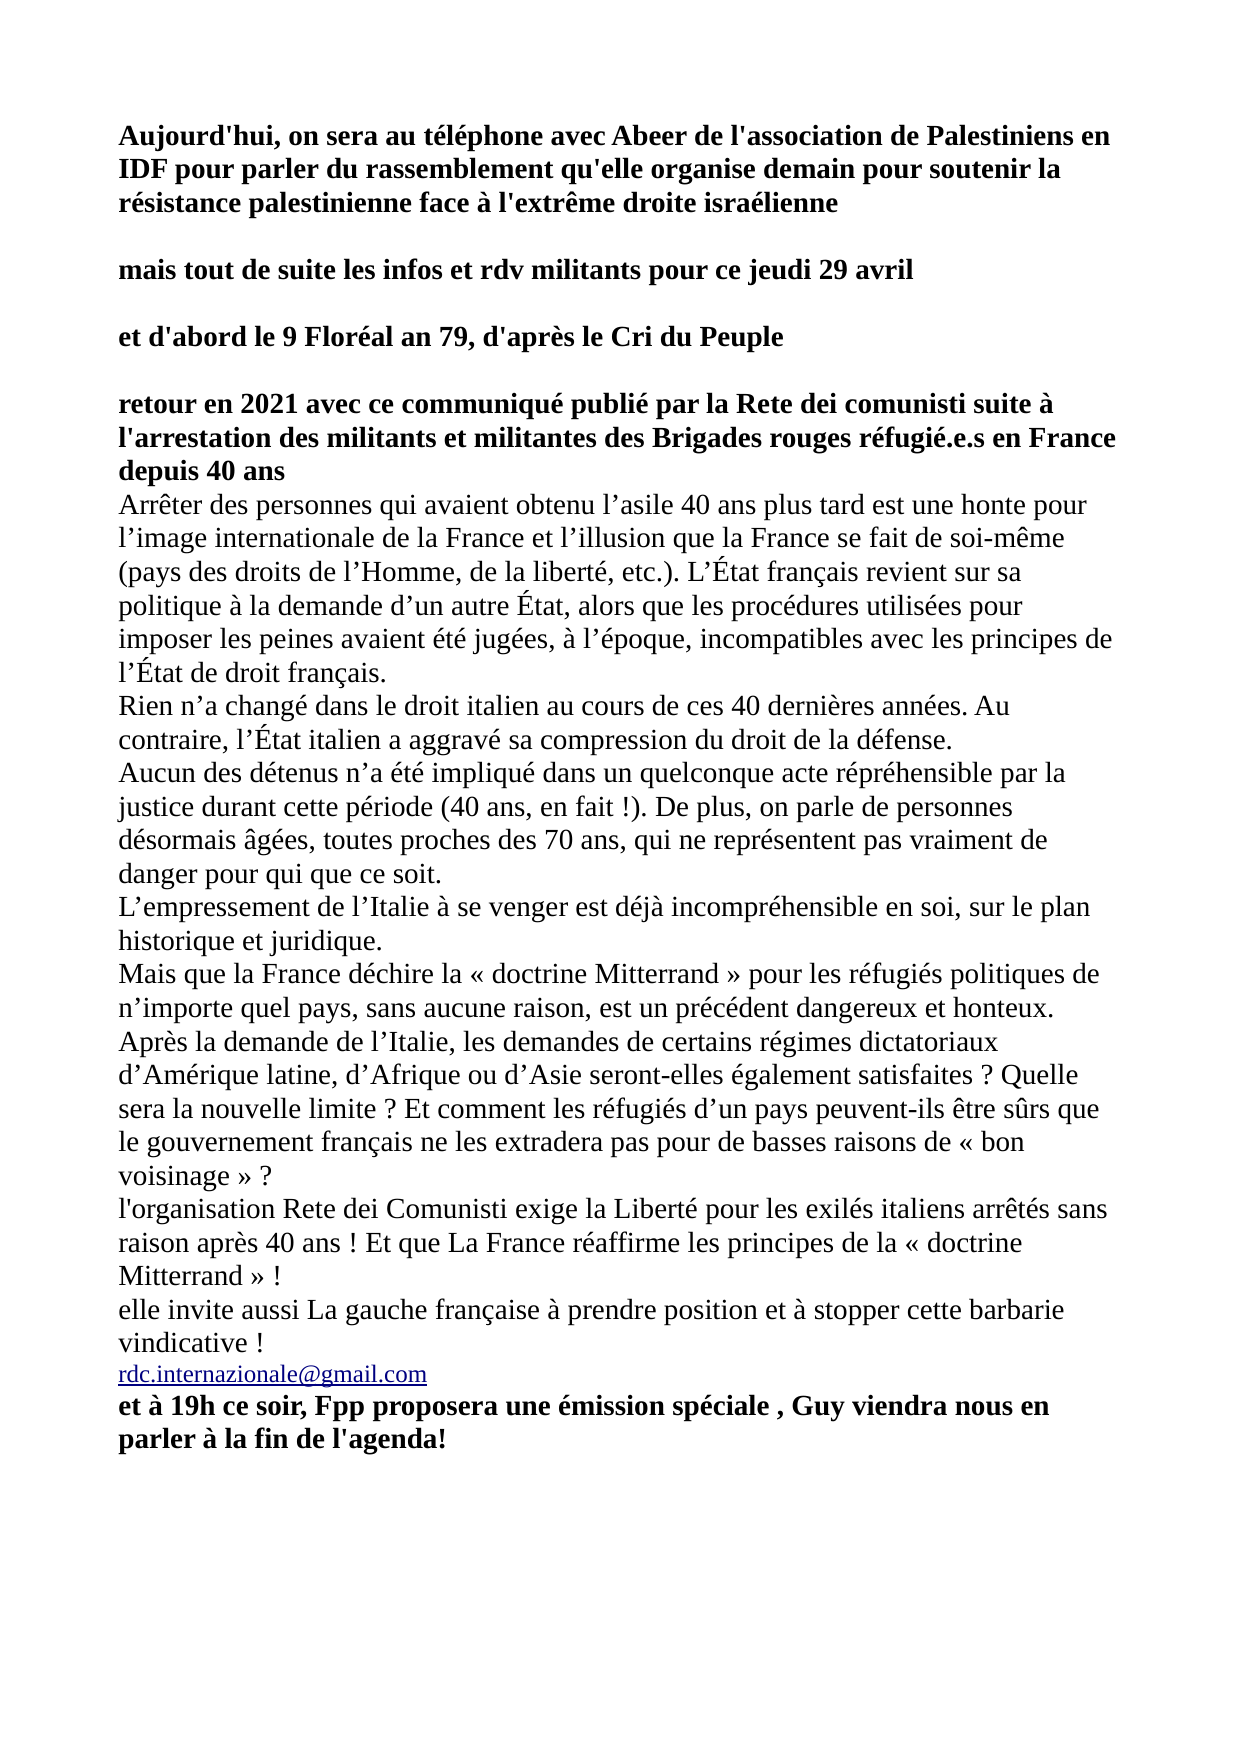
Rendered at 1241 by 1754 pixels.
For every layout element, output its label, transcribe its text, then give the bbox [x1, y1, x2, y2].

text retour en 2021 avec ce communiqué publié par la Rete dei comunisti suite à l'arrestation des militants et militantes des Brigades rouges réfugié.e.s en France depuis 40 ans [118, 386, 1122, 487]
text et à 19h ce soir, Fpp proposera une émission spéciale , Guy viendra nous en parler à la fin de l'agenda! [118, 1388, 1122, 1455]
text Arrêter des personnes qui avaient obtenu l’asile 40 ans plus tard est une honte pour l’image internationale de la France et l’illusion que la France se fait de soi-même (pays des droits de l’Homme, de la liberté, etc.). L’État français revient sur sa politique à la demande d’un autre État, alors que les procédures utilisées pour imposer les peines avaient été jugées, à l’époque, incompatibles avec les principes de l’État de droit français. [118, 487, 1122, 688]
text L’empressement de l’Italie à se venger est déjà incompréhensible en soi, sur le plan historique et juridique. [118, 889, 1122, 957]
text Aucun des détenus n’a été impliqué dans un quelconque acte répréhensible par la justice durant cette période (40 ans, en fait !). De plus, on parle de personnes désormais âgées, toutes proches des 70 ans, qui ne représentent pas vraiment de danger pour qui que ce soit. [118, 755, 1122, 889]
text Après la demande de l’Italie, les demandes de certains régimes dictatoriaux d’Amérique latine, d’Afrique ou d’Asie seront-elles également satisfaites ? Quelle sera la nouvelle limite ? Et comment les réfugiés d’un pays peuvent-ils être sûrs que le gouvernement français ne les extradera pas pour de basses raisons de « bon voisinage » ? [118, 1024, 1122, 1191]
text Mais que la France déchire la « doctrine Mitterrand » pour les réfugiés politiques de n’importe quel pays, sans aucune raison, est un précédent dangereux et honteux. [118, 957, 1122, 1024]
text l'organisation Rete dei Comunisti exige la Liberté pour les exilés italiens arrêtés sans raison après 40 ans ! Et que La France réaffirme les principes de la « doctrine Mitterrand » ! elle invite aussi La gauche française à prendre position et à stopper cette barbarie vindicative ! rdc.internazionale@gmail.com [118, 1191, 1122, 1388]
text Rien n’a changé dans le droit italien au cours de ces 40 dernières années. Au contraire, l’État italien a aggravé sa compression du droit de la défense. [118, 688, 1122, 755]
text Aujourd'hui, on sera au téléphone avec Abeer de l'association de Palestiniens en IDF pour parler du rassemblement qu'elle organise demain pour soutenir la résistance palestinienne face à l'extrême droite israélienne [118, 118, 1122, 219]
text et d'abord le 9 Floréal an 79, d'après le Cri du Peuple [118, 319, 1122, 353]
text mais tout de suite les infos et rdv militants pour ce jeudi 29 avril [118, 252, 1122, 286]
